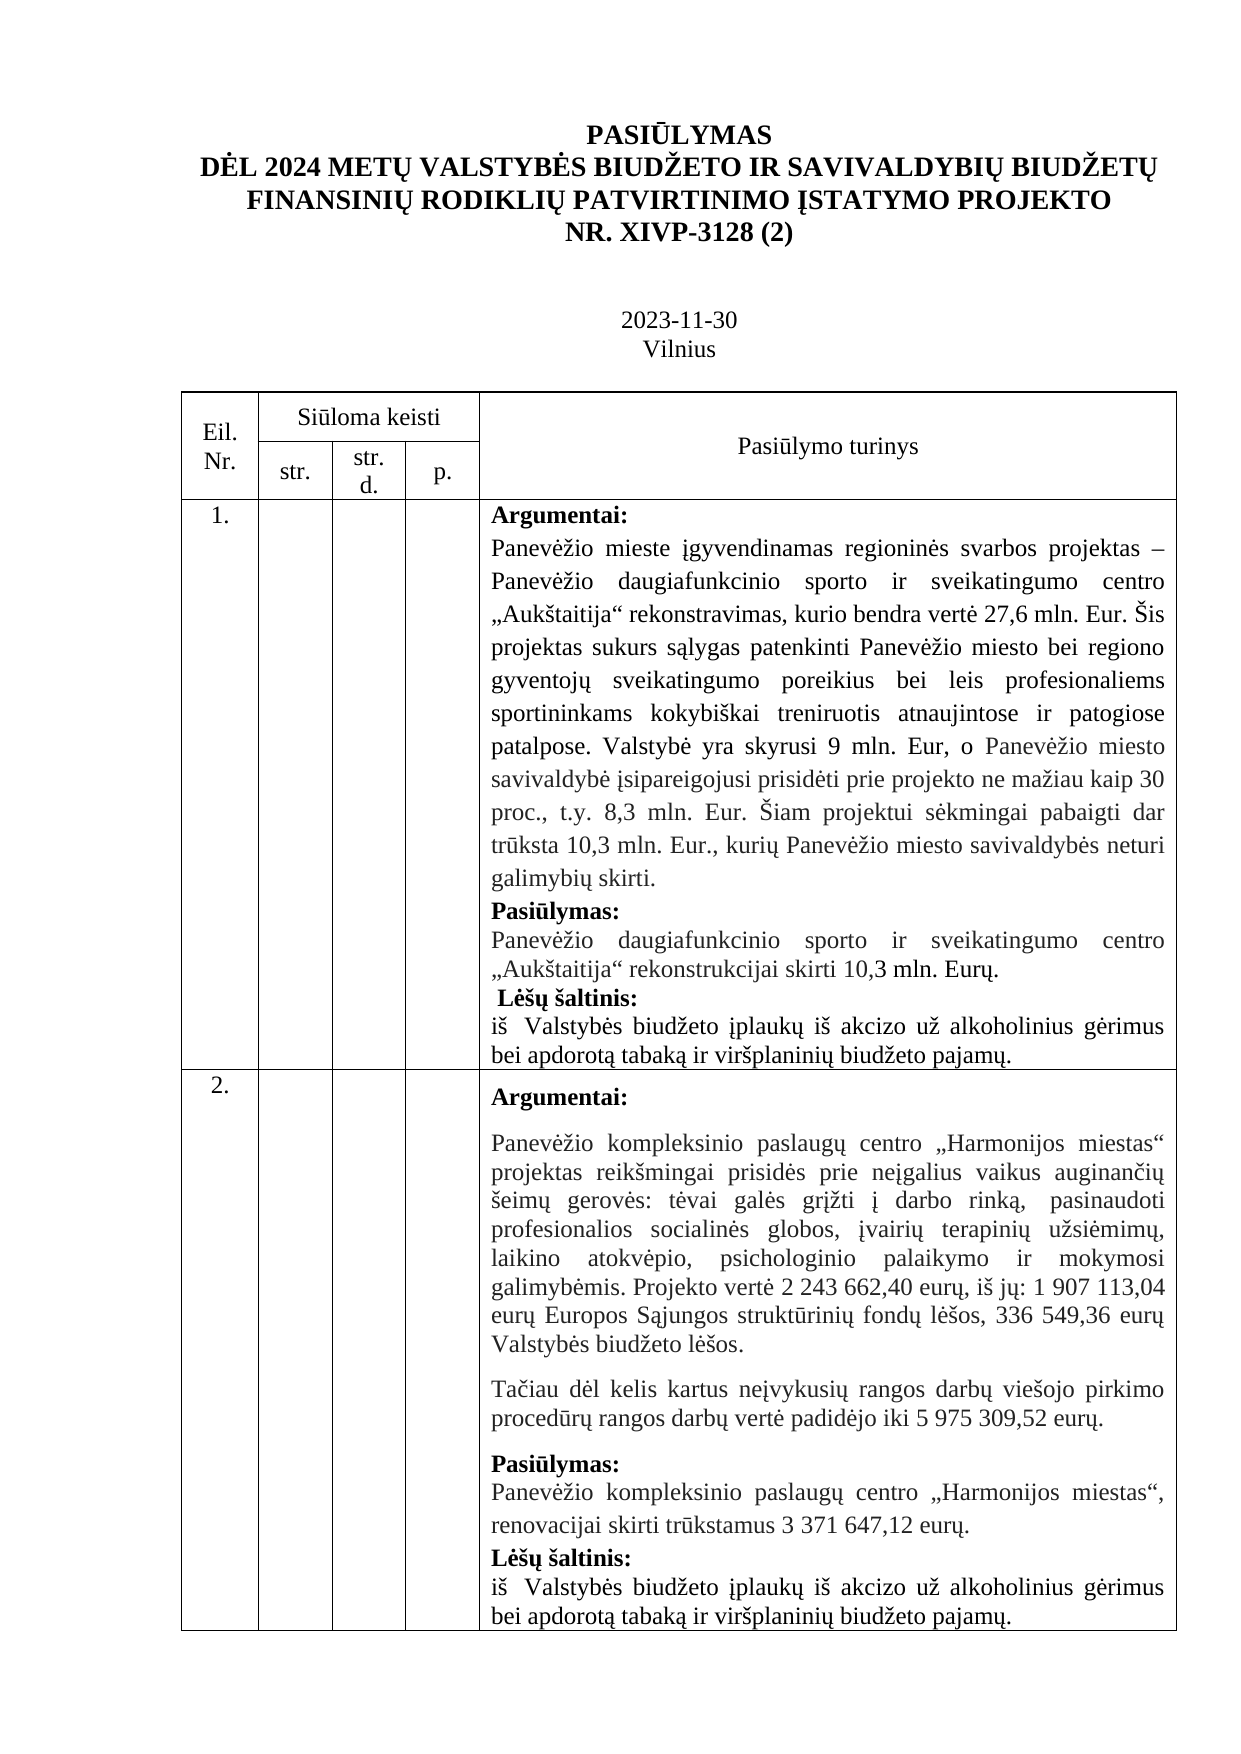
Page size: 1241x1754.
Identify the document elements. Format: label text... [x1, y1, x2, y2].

table_header Eil. Nr. [182, 393, 258, 499]
table_cell 1. [182, 500, 258, 1069]
table_cell str. [259, 442, 332, 499]
text 2023-11-30 [177, 305, 1181, 334]
table_cell [259, 1070, 332, 1630]
table_header Pasiūlymo turinys [480, 393, 1176, 499]
table_cell 2. [182, 1070, 258, 1630]
text Vilnius [177, 334, 1181, 363]
table_cell [406, 1070, 479, 1630]
table_cell [333, 500, 405, 1069]
text PASIŪLYMAS [177, 118, 1181, 151]
table_cell p. [406, 442, 479, 499]
table_cell [259, 500, 332, 1069]
text NR. XIVP-3128 (2) [177, 215, 1181, 248]
table_cell [406, 500, 479, 1069]
table_cell Argumentai: Panevėžio kompleksinio paslaugų centro „Harmonijos miestas“ projektas reikšmingai prisidės prie neįgalius vaikus auginančių šeimų gerovės: tėvai galės grįžti į darbo rinką, pasinaudoti profesionalios socialinės globos, įvairių terapinių užsiėmimų, laikino atokvėpio, psichologinio palaikymo ir mokymosi galimybėmis. Projekto vertė 2 243 662,40 eurų, iš jų: 1 907 113,04 eurų Europos Sąjungos struktūrinių fondų lėšos, 336 549,36 eurų Valstybės biudžeto lėšos. Tačiau dėl kelis kartus neįvykusių rangos darbų viešojo pirkimo procedūrų rangos darbų vertė padidėjo iki 5 975 309,52 eurų. Pasiūlymas: Panevėžio kompleksinio paslaugų centro „Harmonijos miestas“, renovacijai skirti trūkstamus 3 371 647,12 eurų. Lėšų šaltinis: iš Valstybės biudžeto įplaukų iš akcizo už alkoholinius gėrimus bei apdorotą tabaką ir viršplaninių biudžeto pajamų. [480, 1070, 1176, 1630]
table_cell Argumentai: Panevėžio mieste įgyvendinamas regioninės svarbos projektas – Panevėžio daugiafunkcinio sporto ir sveikatingumo centro „Aukštaitija“ rekonstravimas, kurio bendra vertė 27,6 mln. Eur. Šis projektas sukurs sąlygas patenkinti Panevėžio miesto bei regiono gyventojų sveikatingumo poreikius bei leis profesionaliems sportininkams kokybiškai treniruotis atnaujintose ir patogiose patalpose. Valstybė yra skyrusi 9 mln. Eur, o Panevėžio miesto savivaldybė įsipareigojusi prisidėti prie projekto ne mažiau kaip 30 proc., t.y. 8,3 mln. Eur. Šiam projektui sėkmingai pabaigti dar trūksta 10,3 mln. Eur., kurių Panevėžio miesto savivaldybės neturi galimybių skirti. Pasiūlymas: Panevėžio daugiafunkcinio sporto ir sveikatingumo centro „Aukštaitija“ rekonstrukcijai skirti 10,3 mln. Eurų. Lėšų šaltinis: iš Valstybės biudžeto įplaukų iš akcizo už alkoholinius gėrimus bei apdorotą tabaką ir viršplaninių biudžeto pajamų. [480, 500, 1176, 1069]
text DĖL 2024 METŲ VALSTYBĖS BIUDŽETO IR SAVIVALDYBIŲ BIUDŽETŲ FINANSINIŲ RODIKLIŲ PATVIRTINIMO ĮSTATYMO PROJEKTO [177, 151, 1181, 215]
table_header Siūloma keisti [259, 393, 479, 441]
table_cell [333, 1070, 405, 1630]
table_cell str. d. [333, 442, 405, 499]
